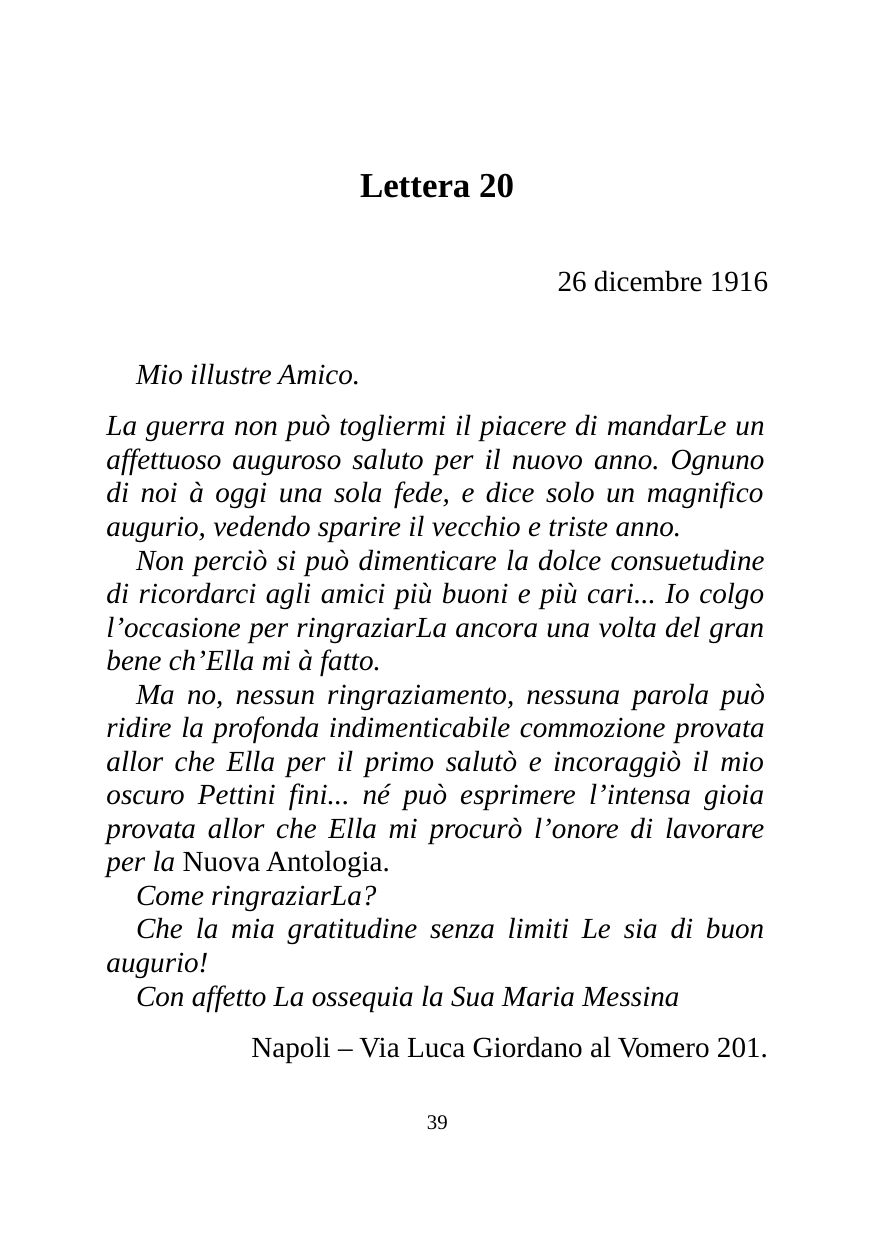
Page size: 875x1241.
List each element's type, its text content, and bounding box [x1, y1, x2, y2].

text Che la mia gratitudine senza limiti Le sia di buon augurio! [106, 912, 768, 979]
text Mio illustre Amico. [106, 357, 768, 391]
text Non perciò si può dimenticare la dolce consuetudine di ricordarci agli amici più buoni e più cari... Io colgo l’occasione per ringraziarLa ancora una volta del gran bene ch’Ella mi à fatto. [106, 543, 768, 677]
text Con affetto La ossequia la Sua Maria Messina [106, 979, 768, 1012]
text La guerra non può togliermi il piacere di mandarLe un affettuoso auguroso saluto per il nuovo anno. Ognuno di noi à oggi una sola fede, e dice solo un magnifico augurio, vedendo sparire il vecchio e triste anno. [106, 408, 768, 543]
text Come ringraziarLa? [106, 878, 768, 912]
text Ma no, nessun ringraziamento, nessuna parola può ridire la profonda indimenticabile commozione provata allor che Ella per il primo salutò e incoraggiò il mio oscuro Pettini fini... né può esprimere l’intensa gioia provata allor che Ella mi procurò l’onore di lavorare per la Nuova Antologia. [106, 677, 768, 878]
subtitle Lettera 20 [106, 165, 768, 206]
text 26 dicembre 1916 [106, 264, 768, 298]
text Napoli – Via Luca Giordano al Vomero 201. [106, 1030, 768, 1063]
